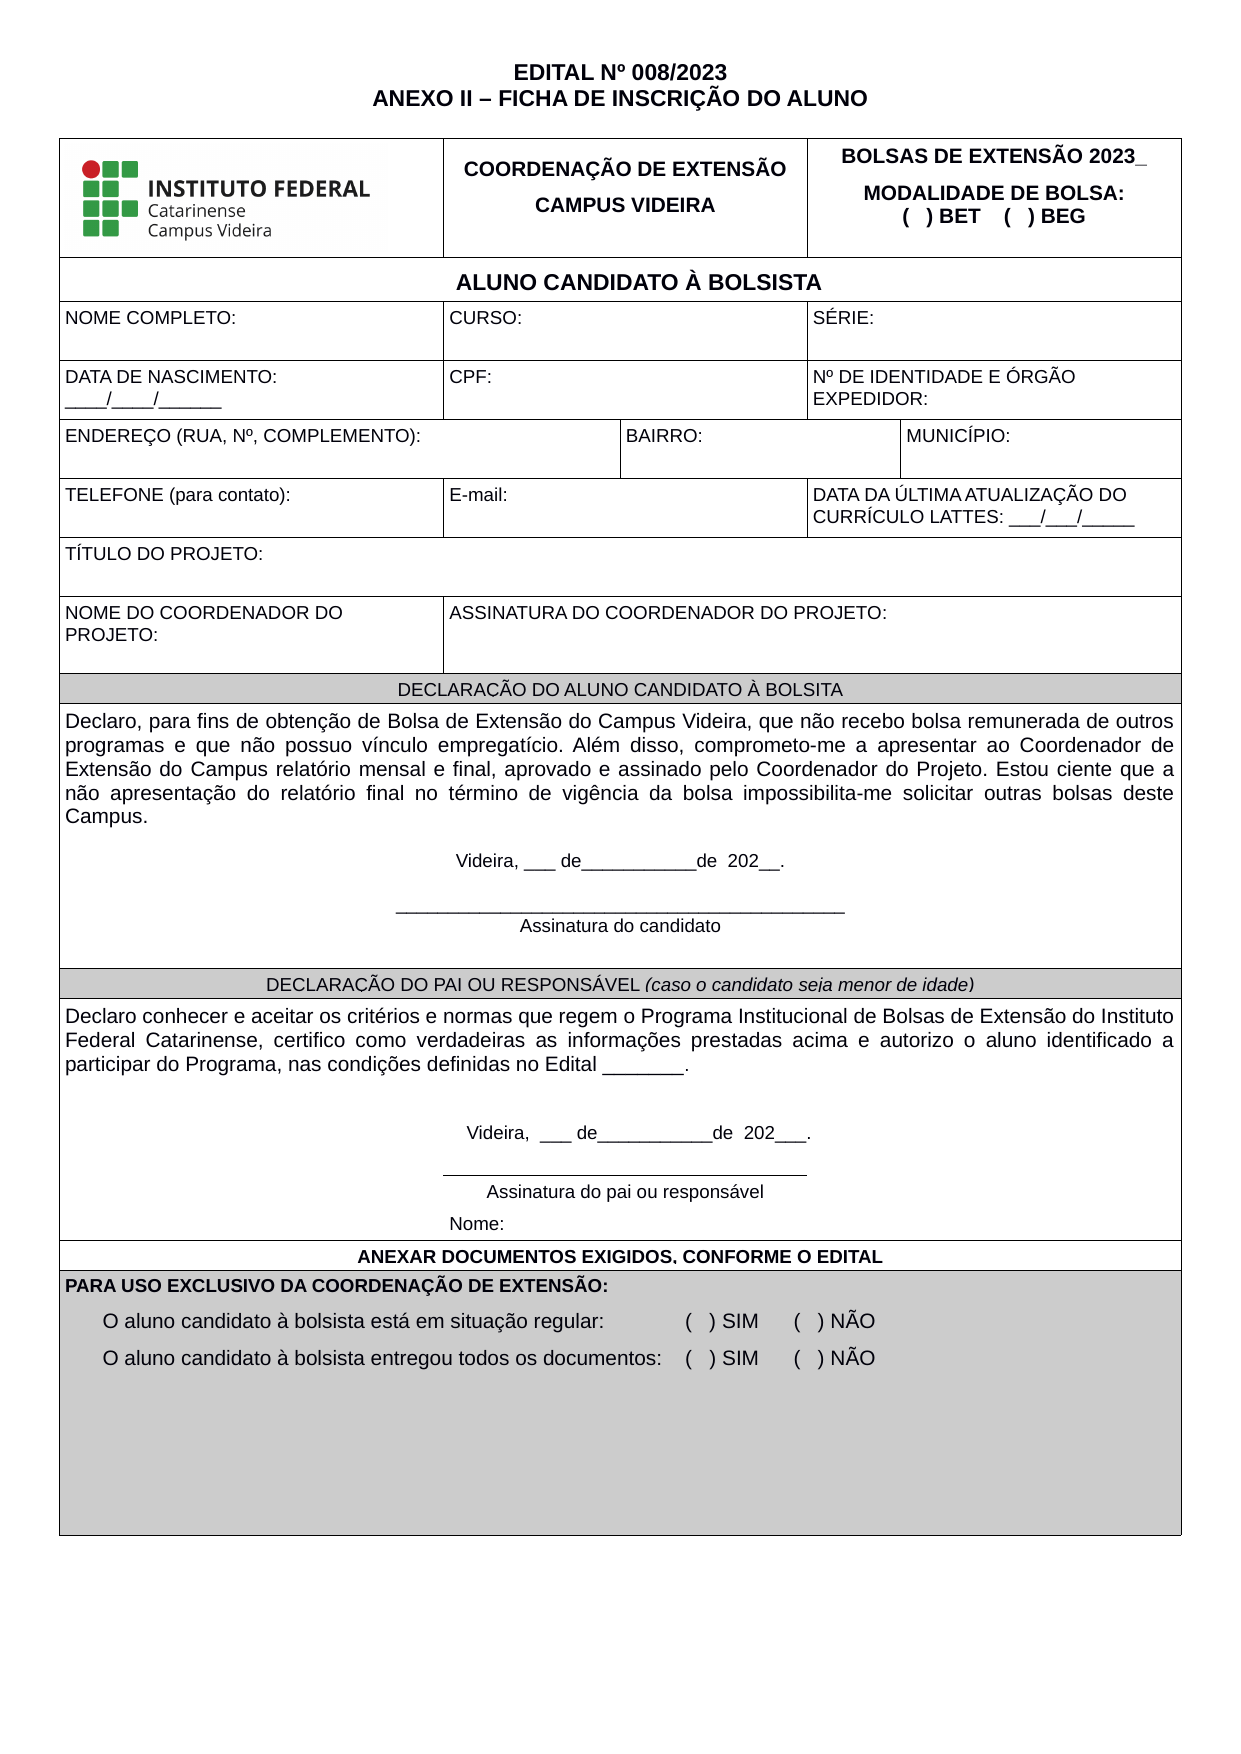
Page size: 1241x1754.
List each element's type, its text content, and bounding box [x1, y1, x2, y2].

table_cell CPF: [444, 361, 807, 419]
table_cell Nº DE IDENTIDADE E ÓRGÃO EXPEDIDOR: [808, 361, 1181, 419]
table_cell [807, 1175, 1181, 1240]
table_cell DECLARAÇÃO DO PAI OU RESPONSÁVEL (caso o candidato seja menor de idade) [60, 969, 1181, 998]
table_header BOLSAS DE EXTENSÃO 2023_ MODALIDADE DE BOLSA: ( ) BET ( ) BEG [808, 139, 1181, 257]
table_cell TELEFONE (para contato): [60, 479, 443, 537]
table_cell MUNICÍPIO: [901, 420, 1181, 478]
table_cell ENDEREÇO (RUA, Nº, COMPLEMENTO): [60, 420, 620, 478]
table_cell NOME COMPLETO: [60, 302, 443, 360]
table_cell Assinatura do pai ou responsável Nome: [443, 1176, 807, 1240]
table_cell Declaro conhecer e aceitar os critérios e normas que regem o Programa Institucional de Bolsas de Extensão do Instituto Federal Catarinense, certifico como verdadeiras as informações prestadas acima e autorizo o aluno identificado a participar do Programa, nas condições definidas no Edital _______. Videira, ___ de___________de 202___. [60, 999, 1181, 1175]
table_cell BAIRRO: [621, 420, 900, 478]
table_cell SÉRIE: [808, 302, 1181, 360]
table_cell DATA DA ÚLTIMA ATUALIZAÇÃO DO CURRÍCULO LATTES: ___/___/_____ [808, 479, 1181, 537]
table_cell TÍTULO DO PROJETO: [60, 538, 1181, 596]
table_header COORDENAÇÃO DE EXTENSÃO CAMPUS VIDEIRA [444, 139, 807, 257]
text ANEXO II – FICHA DE INSCRIÇÃO DO ALUNO [59, 85, 1181, 112]
table_cell DECLARAÇÃO DO ALUNO CANDIDATO À BOLSITA [60, 674, 1181, 703]
table_cell Declaro, para fins de obtenção de Bolsa de Extensão do Campus Videira, que não recebo bolsa remunerada de outros programas e que não possuo vínculo empregatício. Além disso, comprometo-me a apresentar ao Coordenador de Extensão do Campus relatório mensal e final, aprovado e assinado pelo Coordenador do Projeto. Estou ciente que a não apresentação do relatório final no término de vigência da bolsa impossibilita-me solicitar outras bolsas deste Campus. Videira, ___ de___________de 202__. ___________________________________________ Assinatura do candidato [60, 704, 1181, 968]
table_cell ALUNO CANDIDATO À BOLSISTA [60, 258, 1181, 301]
table_cell CURSO: [444, 302, 807, 360]
table_cell E-mail: [444, 479, 807, 537]
table_cell [60, 1175, 443, 1240]
text EDITAL Nº 008/2023 [59, 59, 1181, 85]
table_cell NOME DO COORDENADOR DO PROJETO: [60, 597, 443, 673]
table_cell ASSINATURA DO COORDENADOR DO PROJETO: [444, 597, 1181, 673]
table_cell PARA USO EXCLUSIVO DA COORDENAÇÃO DE EXTENSÃO: O aluno candidato à bolsista está em situação regular: ( ) SIM ( ) NÃO O aluno candidato à bolsista entregou todos os documentos: ( ) SIM ( ) NÃO [60, 1271, 1181, 1535]
table_header [60, 139, 443, 257]
picture [64, 143, 388, 252]
table_cell ANEXAR DOCUMENTOS EXIGIDOS, CONFORME O EDITAL [60, 1241, 1181, 1269]
table_cell DATA DE NASCIMENTO: ____/____/______ [60, 361, 443, 419]
